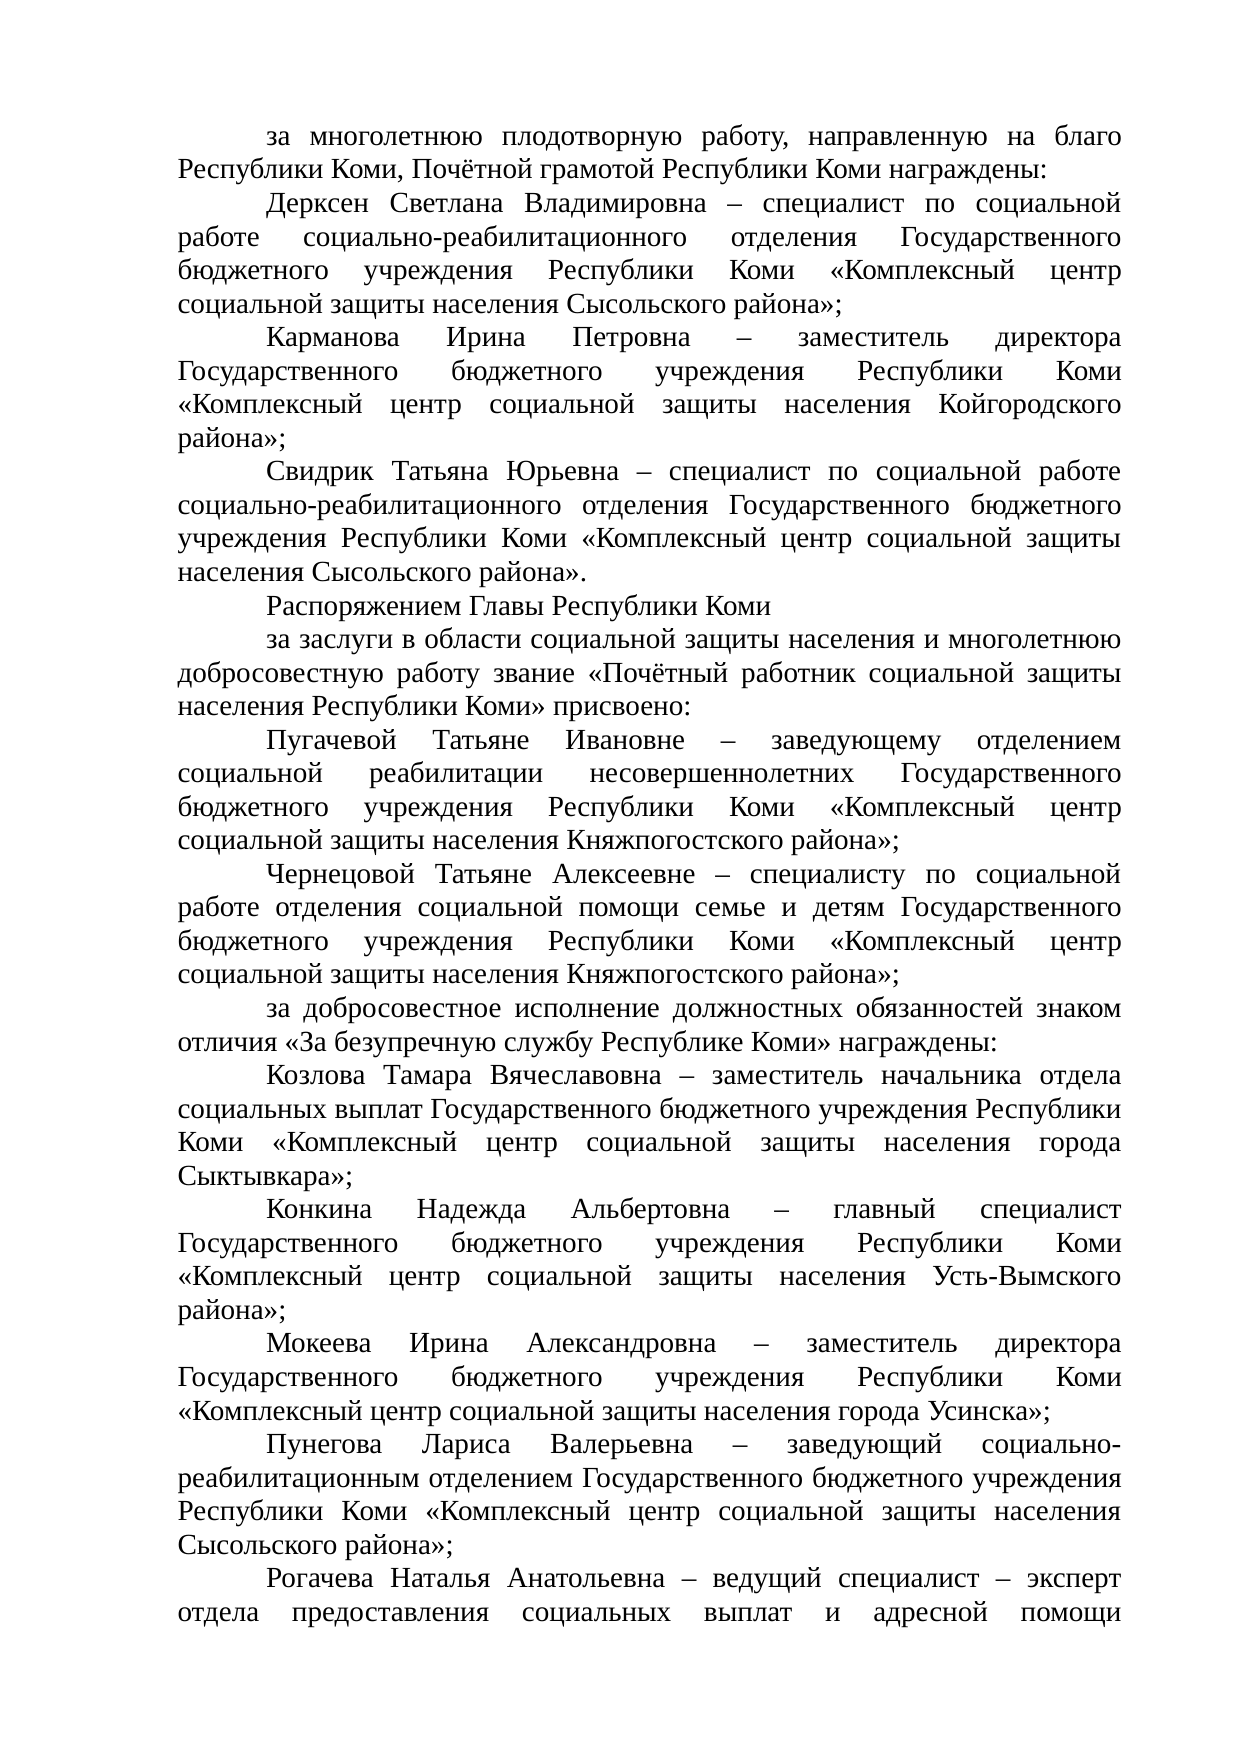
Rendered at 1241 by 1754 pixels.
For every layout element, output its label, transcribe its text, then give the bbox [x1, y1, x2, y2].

text за заслуги в области социальной защиты населения и многолетнюю добросовестную работу звание «Почётный работник социальной защиты населения Республики Коми» присвоено: [177, 621, 1122, 722]
text Пугачевой Татьяне Ивановне – заведующему отделением социальной реабилитации несовершеннолетних Государственного бюджетного учреждения Республики Коми «Комплексный центр социальной защиты населения Княжпогостского района»; [177, 722, 1122, 856]
text Чернецовой Татьяне Алексеевне – специалисту по социальной работе отделения социальной помощи семье и детям Государственного бюджетного учреждения Республики Коми «Комплексный центр социальной защиты населения Княжпогостского района»; [177, 856, 1122, 990]
text Пунегова Лариса Валерьевна – заведующий социально-реабилитационным отделением Государственного бюджетного учреждения Республики Коми «Комплексный центр социальной защиты населения Сысольского района»; [177, 1426, 1122, 1560]
text Рогачева Наталья Анатольевна – ведущий специалист – эксперт отдела предоставления социальных выплат и адресной помощи [177, 1560, 1122, 1627]
text за многолетнюю плодотворную работу, направленную на благо Республики Коми, Почётной грамотой Республики Коми награждены: [177, 118, 1122, 185]
text Карманова Ирина Петровна – заместитель директора Государственного бюджетного учреждения Республики Коми «Комплексный центр социальной защиты населения Койгородского района»; [177, 319, 1122, 453]
text за добросовестное исполнение должностных обязанностей знаком отличия «За безупречную службу Республике Коми» награждены: [177, 990, 1122, 1057]
text Распоряжением Главы Республики Коми [177, 588, 1122, 621]
text Конкина Надежда Альбертовна – главный специалист Государственного бюджетного учреждения Республики Коми «Комплексный центр социальной защиты населения Усть-Вымского района»; [177, 1191, 1122, 1326]
text Свидрик Татьяна Юрьевна – специалист по социальной работе социально-реабилитационного отделения Государственного бюджетного учреждения Республики Коми «Комплексный центр социальной защиты населения Сысольского района». [177, 453, 1122, 588]
text Мокеева Ирина Александровна – заместитель директора Государственного бюджетного учреждения Республики Коми «Комплексный центр социальной защиты населения города Усинска»; [177, 1326, 1122, 1426]
text Козлова Тамара Вячеславовна – заместитель начальника отдела социальных выплат Государственного бюджетного учреждения Республики Коми «Комплексный центр социальной защиты населения города Сыктывкара»; [177, 1057, 1122, 1191]
text Дерксен Светлана Владимировна – специалист по социальной работе социально-реабилитационного отделения Государственного бюджетного учреждения Республики Коми «Комплексный центр социальной защиты населения Сысольского района»; [177, 185, 1122, 319]
